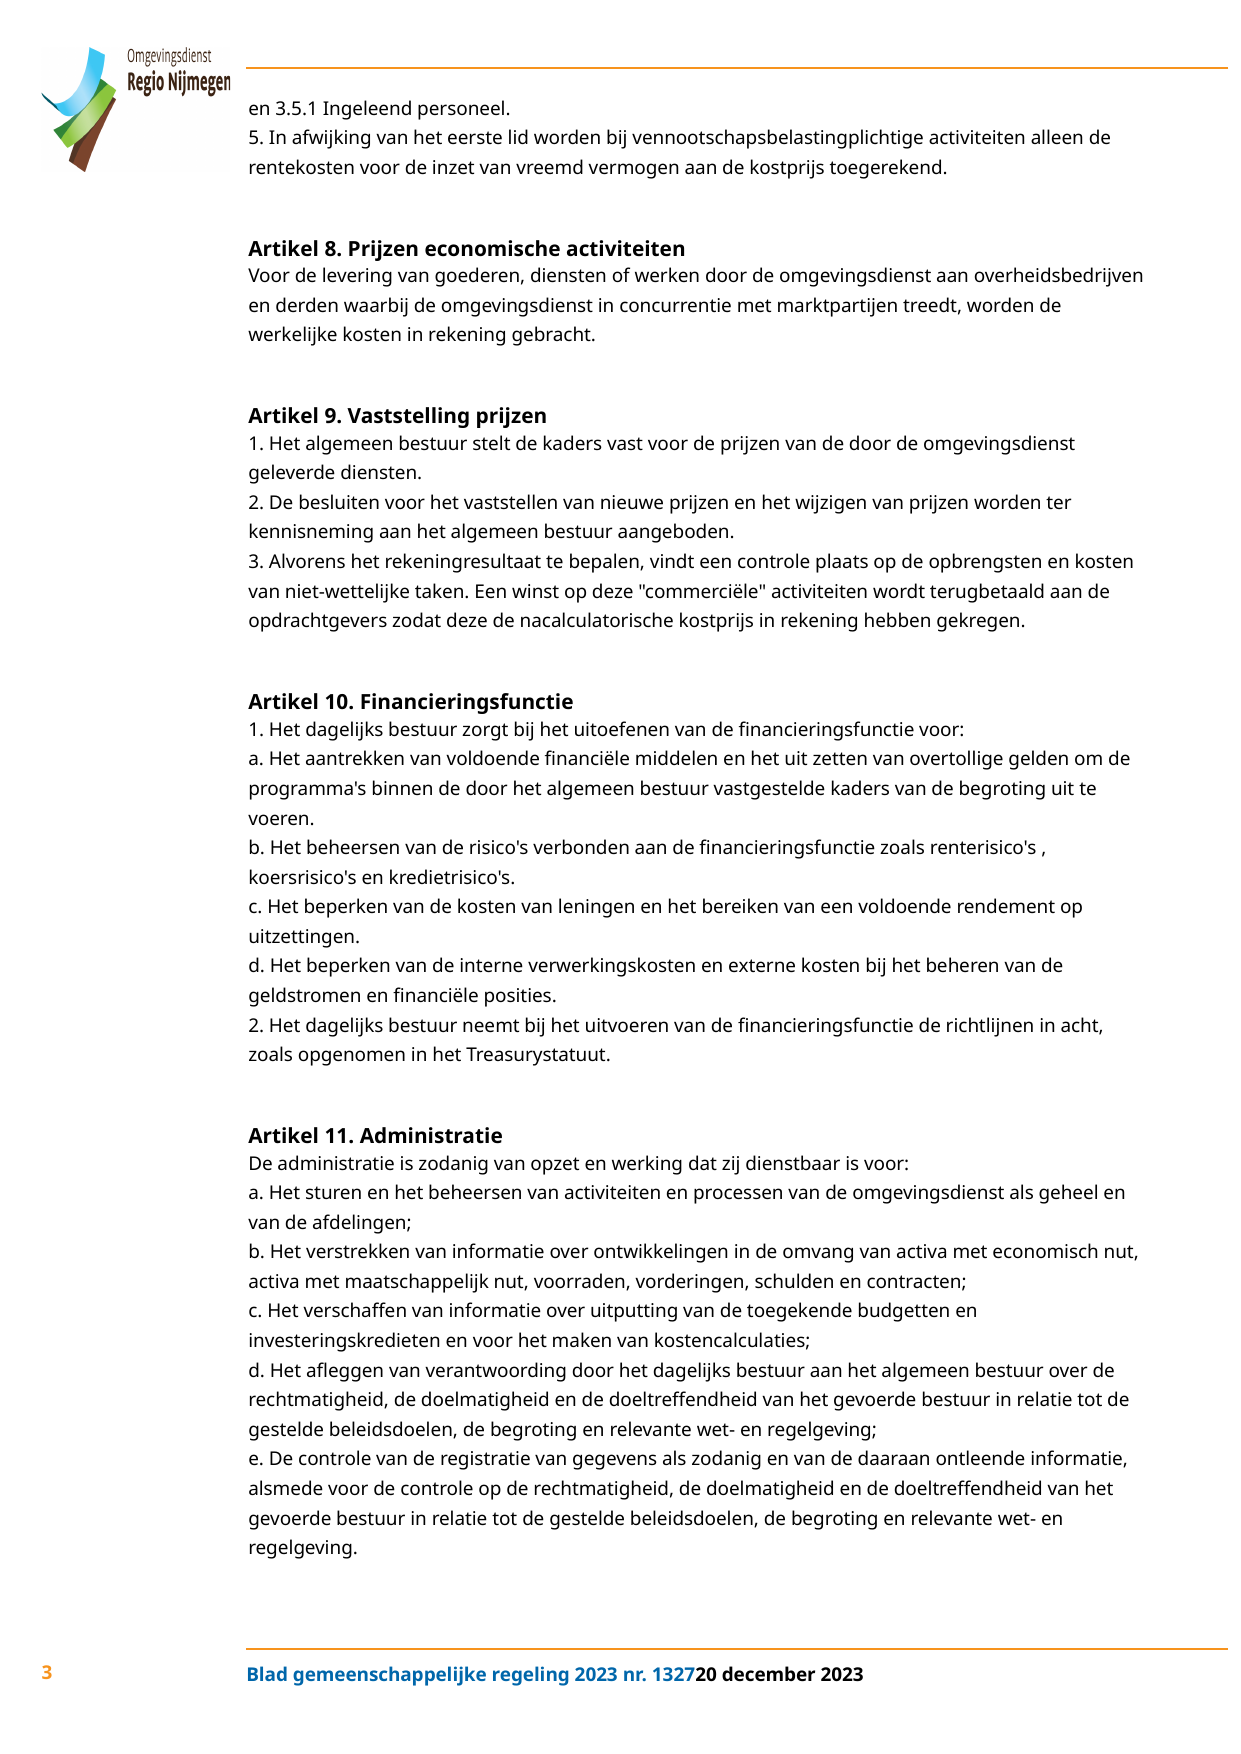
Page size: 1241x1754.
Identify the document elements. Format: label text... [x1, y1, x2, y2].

text e. De controle van de registratie van gegevens als zodanig en van de daaraan ontleende informatie, alsmede voor de controle op de rechtmatigheid, de doelmatigheid en de doeltreffendheid van het gevoerde bestuur in relatie tot de gestelde beleidsdoelen, de begroting en relevante wet- en regelgeving. [248, 1446, 1152, 1560]
text a. Het sturen en het beheersen van activiteiten en processen van de omgevingsdienst als geheel en van de afdelingen; [248, 1179, 1152, 1235]
text b. Het verstrekken van informatie over ontwikkelingen in de omvang van activa met economisch nut, activa met maatschappelijk nut, voorraden, vorderingen, schulden en contracten; [248, 1238, 1152, 1294]
picture [41, 47, 231, 172]
text b. Het beheersen van de risico's verbonden aan de financieringsfunctie zoals renterisico's , koersrisico's en kredietrisico's. [248, 834, 1152, 889]
text Artikel 10. Financieringsfunctie [248, 687, 1152, 716]
text 1. Het algemeen bestuur stelt de kaders vast voor de prijzen van de door de omgevingsdienst geleverde diensten. [248, 430, 1152, 485]
text en 3.5.1 Ingeleend personeel. [248, 95, 1152, 121]
text 2. Het dagelijks bestuur neemt bij het uitvoeren van de financieringsfunctie de richtlijnen in acht, zoals opgenomen in het Treasurystatuut. [248, 1012, 1152, 1067]
text 2. De besluiten voor het vaststellen van nieuwe prijzen en het wijzigen van prijzen worden ter kennisneming aan het algemeen bestuur aangeboden. [248, 489, 1152, 544]
text d. Het afleggen van verantwoording door het dagelijks bestuur aan het algemeen bestuur over de rechtmatigheid, de doelmatigheid en de doeltreffendheid van het gevoerde bestuur in relatie tot de gestelde beleidsdoelen, de begroting en relevante wet- en regelgeving; [248, 1357, 1152, 1442]
text a. Het aantrekken van voldoende financiële middelen en het uit zetten van overtollige gelden om de programma's binnen de door het algemeen bestuur vastgestelde kaders van de begroting uit te voeren. [248, 746, 1152, 830]
text d. Het beperken van de interne verwerkingskosten en externe kosten bij het beheren van de geldstromen en financiële posities. [248, 953, 1152, 1008]
text Artikel 9. Vaststelling prijzen [248, 402, 1152, 430]
text Artikel 11. Administratie [248, 1121, 1152, 1150]
text 1. Het dagelijks bestuur zorgt bij het uitoefenen van de financieringsfunctie voor: [248, 716, 1152, 742]
text 3. Alvorens het rekeningresultaat te bepalen, vindt een controle plaats op de opbrengsten en kosten van niet-wettelijke taken. Een winst op deze "commerciële" activiteiten wordt terugbetaald aan de opdrachtgevers zodat deze de nacalculatorische kostprijs in rekening hebben gekregen. [248, 548, 1152, 633]
text c. Het beperken van de kosten van leningen en het bereiken van een voldoende rendement op uitzettingen. [248, 893, 1152, 949]
text 5. In afwijking van het eerste lid worden bij vennootschapsbelastingplichtige activiteiten alleen de rentekosten voor de inzet van vreemd vermogen aan de kostprijs toegerekend. [248, 124, 1152, 180]
text c. Het verschaffen van informatie over uitputting van de toegekende budgetten en investeringskredieten en voor het maken van kostencalculaties; [248, 1298, 1152, 1353]
text Voor de levering van goederen, diensten of werken door de omgevingsdienst aan overheidsbedrijven en derden waarbij de omgevingsdienst in concurrentie met marktpartijen treedt, worden de werkelijke kosten in rekening gebracht. [248, 262, 1152, 347]
text De administratie is zodanig van opzet en werking dat zij dienstbaar is voor: [248, 1150, 1152, 1176]
text Artikel 8. Prijzen economische activiteiten [248, 234, 1152, 262]
